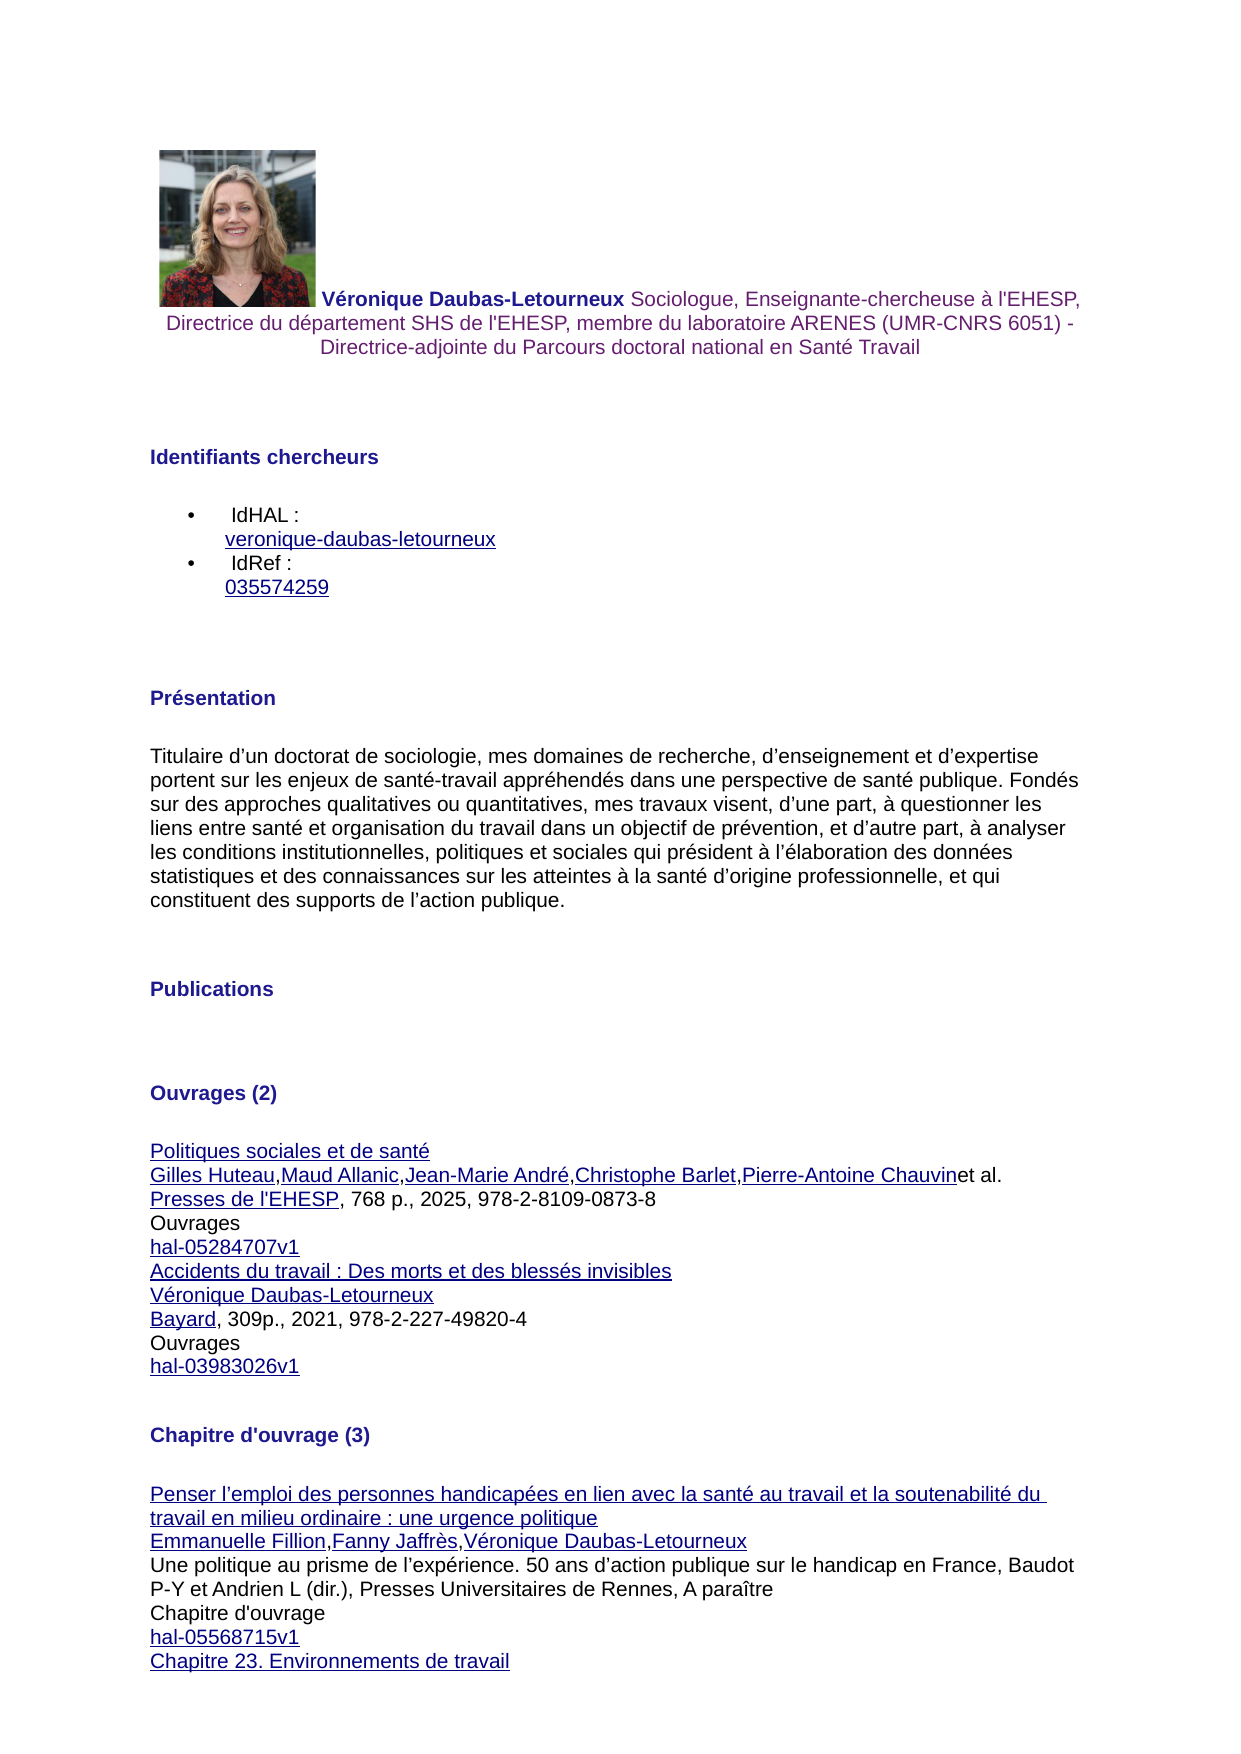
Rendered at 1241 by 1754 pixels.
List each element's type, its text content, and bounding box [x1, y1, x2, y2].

subtitle Publications [150, 977, 1090, 1001]
list 035574259 [187, 575, 1090, 599]
subtitle Ouvrages (2) [150, 1080, 1090, 1104]
table_header Penser l’emploi des personnes handicapées en lien avec la santé au travail et la soutenabilité du travail en milieu ordinaire : une urgence politique Emmanuelle Fillion,Fanny Jaffrès,Véronique Daubas-Letourneux Une politique au prisme de l’expérience. 50 ans d’action publique sur le handicap en France, Baudot P-Y et Andrien L (dir.), Presses Universitaires de Rennes, A paraître Chapitre d'ouvrage hal-05568715v1 [150, 1481, 1090, 1649]
subtitle Chapitre d'ouvrage (3) [150, 1423, 1090, 1447]
subtitle Identifiants chercheurs [150, 445, 1090, 469]
picture [159, 150, 316, 307]
subtitle Véronique Daubas-Letourneux Sociologue, Enseignante-chercheuse à l'EHESP, Directrice du département SHS de l'EHESP, membre du laboratoire ARENES (UMR-CNRS 6051) - Directrice-adjointe du Parcours doctoral national en Santé Travail [150, 150, 1090, 358]
list veronique-daubas-letourneux [187, 527, 1090, 551]
table_cell Accidents du travail : Des morts et des blessés invisibles Véronique Daubas-Letourneux Bayard, 309p., 2021, 978-2-227-49820-4 Ouvrages hal-03983026v1 [150, 1259, 1090, 1378]
list IdRef : [187, 551, 1090, 575]
table_cell Chapitre 23. Environnements de travail [150, 1649, 1090, 1673]
subtitle Présentation [150, 686, 1090, 709]
text Titulaire d’un doctorat de sociologie, mes domaines de recherche, d’enseignement et d’expertise portent sur les enjeux de santé-travail appréhendés dans une perspective de santé publique. Fondés sur des approches qualitatives ou quantitatives, mes travaux visent, d’une part, à questionner les liens entre santé et organisation du travail dans un objectif de prévention, et d’autre part, à analyser les conditions institutionnelles, politiques et sociales qui président à l’élaboration des données statistiques et des connaissances sur les atteintes à la santé d’origine professionnelle, et qui constituent des supports de l’action publique. [150, 744, 1090, 912]
table_header Politiques sociales et de santé Gilles Huteau,Maud Allanic,Jean-Marie André,Christophe Barlet,Pierre-Antoine Chauvinet al. Presses de l'EHESP, 768 p., 2025, 978-2-8109-0873-8 Ouvrages hal-05284707v1 [150, 1139, 1090, 1258]
list IdHAL : [187, 503, 1090, 527]
